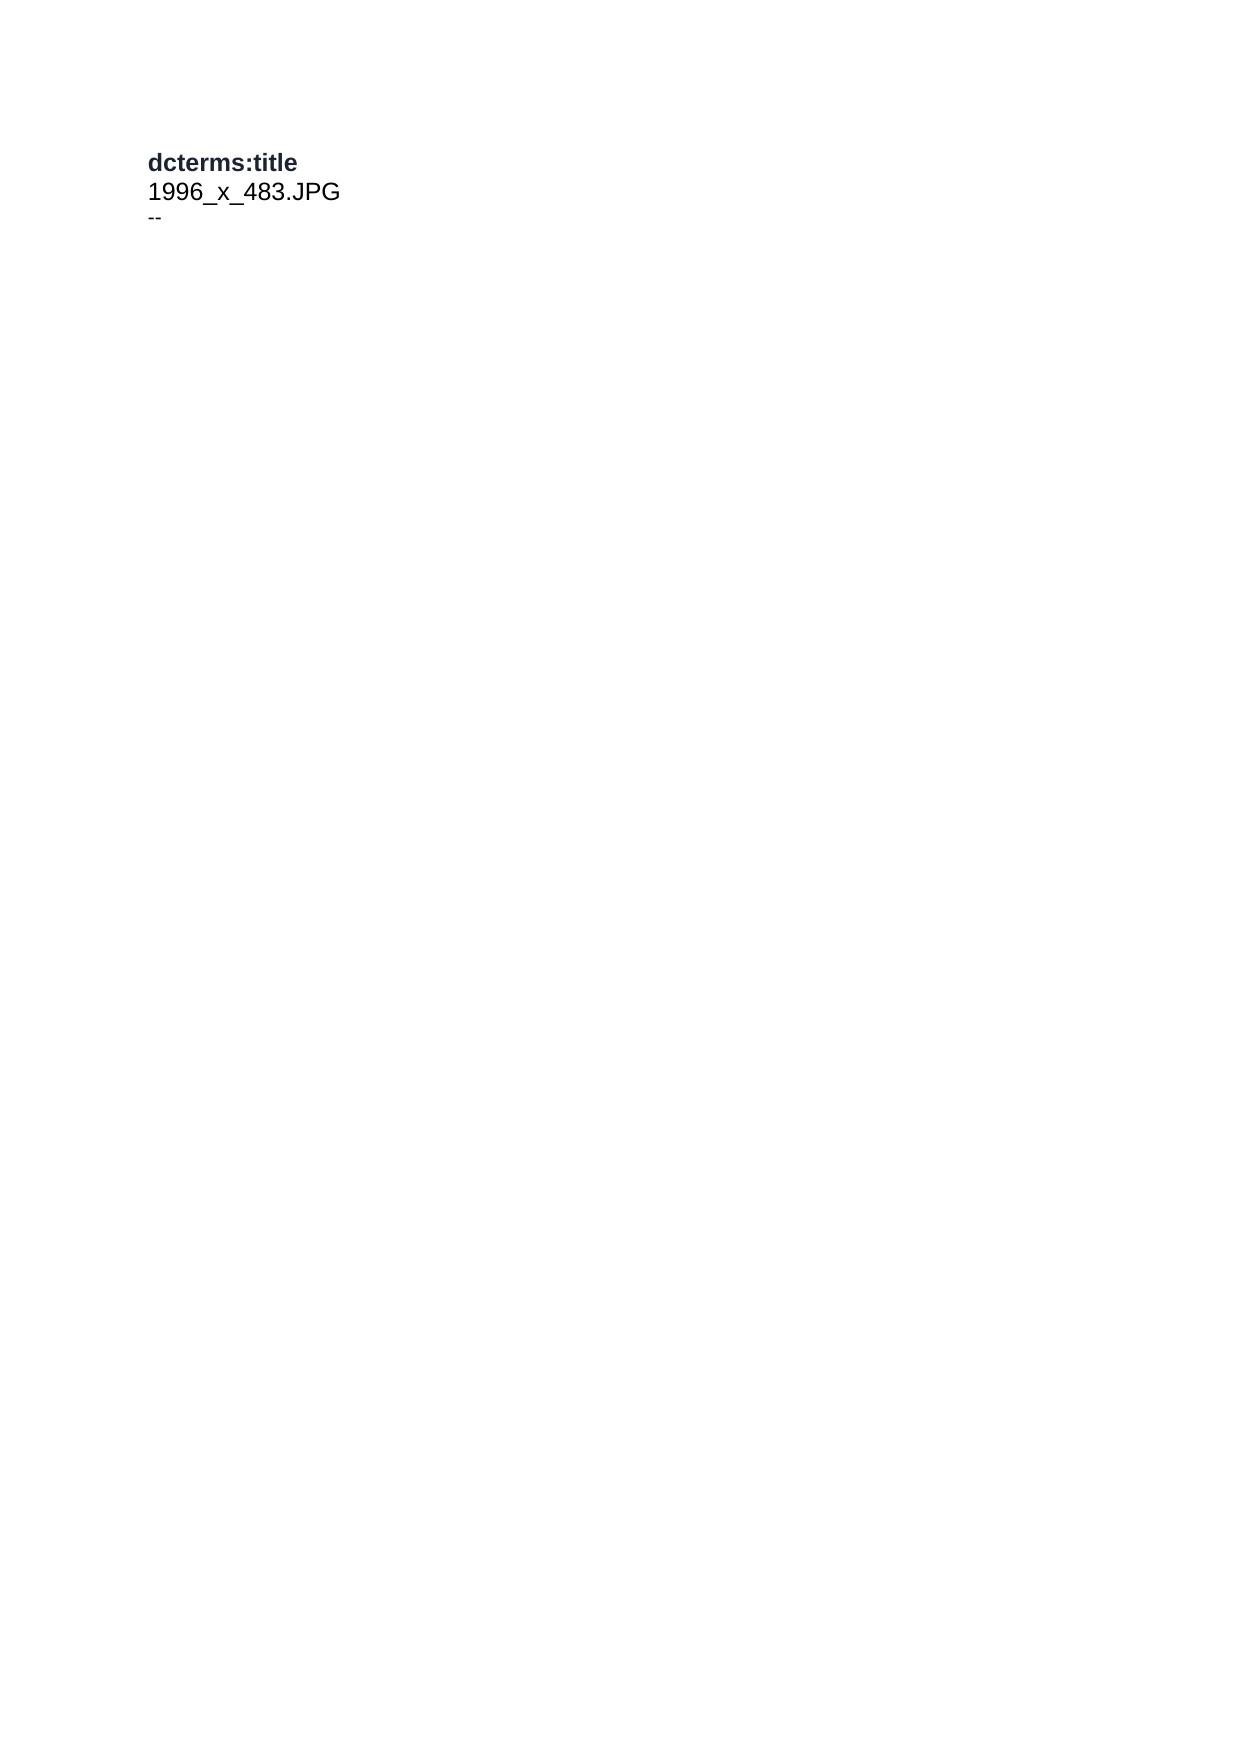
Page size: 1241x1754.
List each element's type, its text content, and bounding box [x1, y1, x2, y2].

text -- [148, 205, 1092, 229]
text dcterms:title [148, 148, 1092, 176]
text 1996_x_483.JPG [148, 176, 1092, 205]
